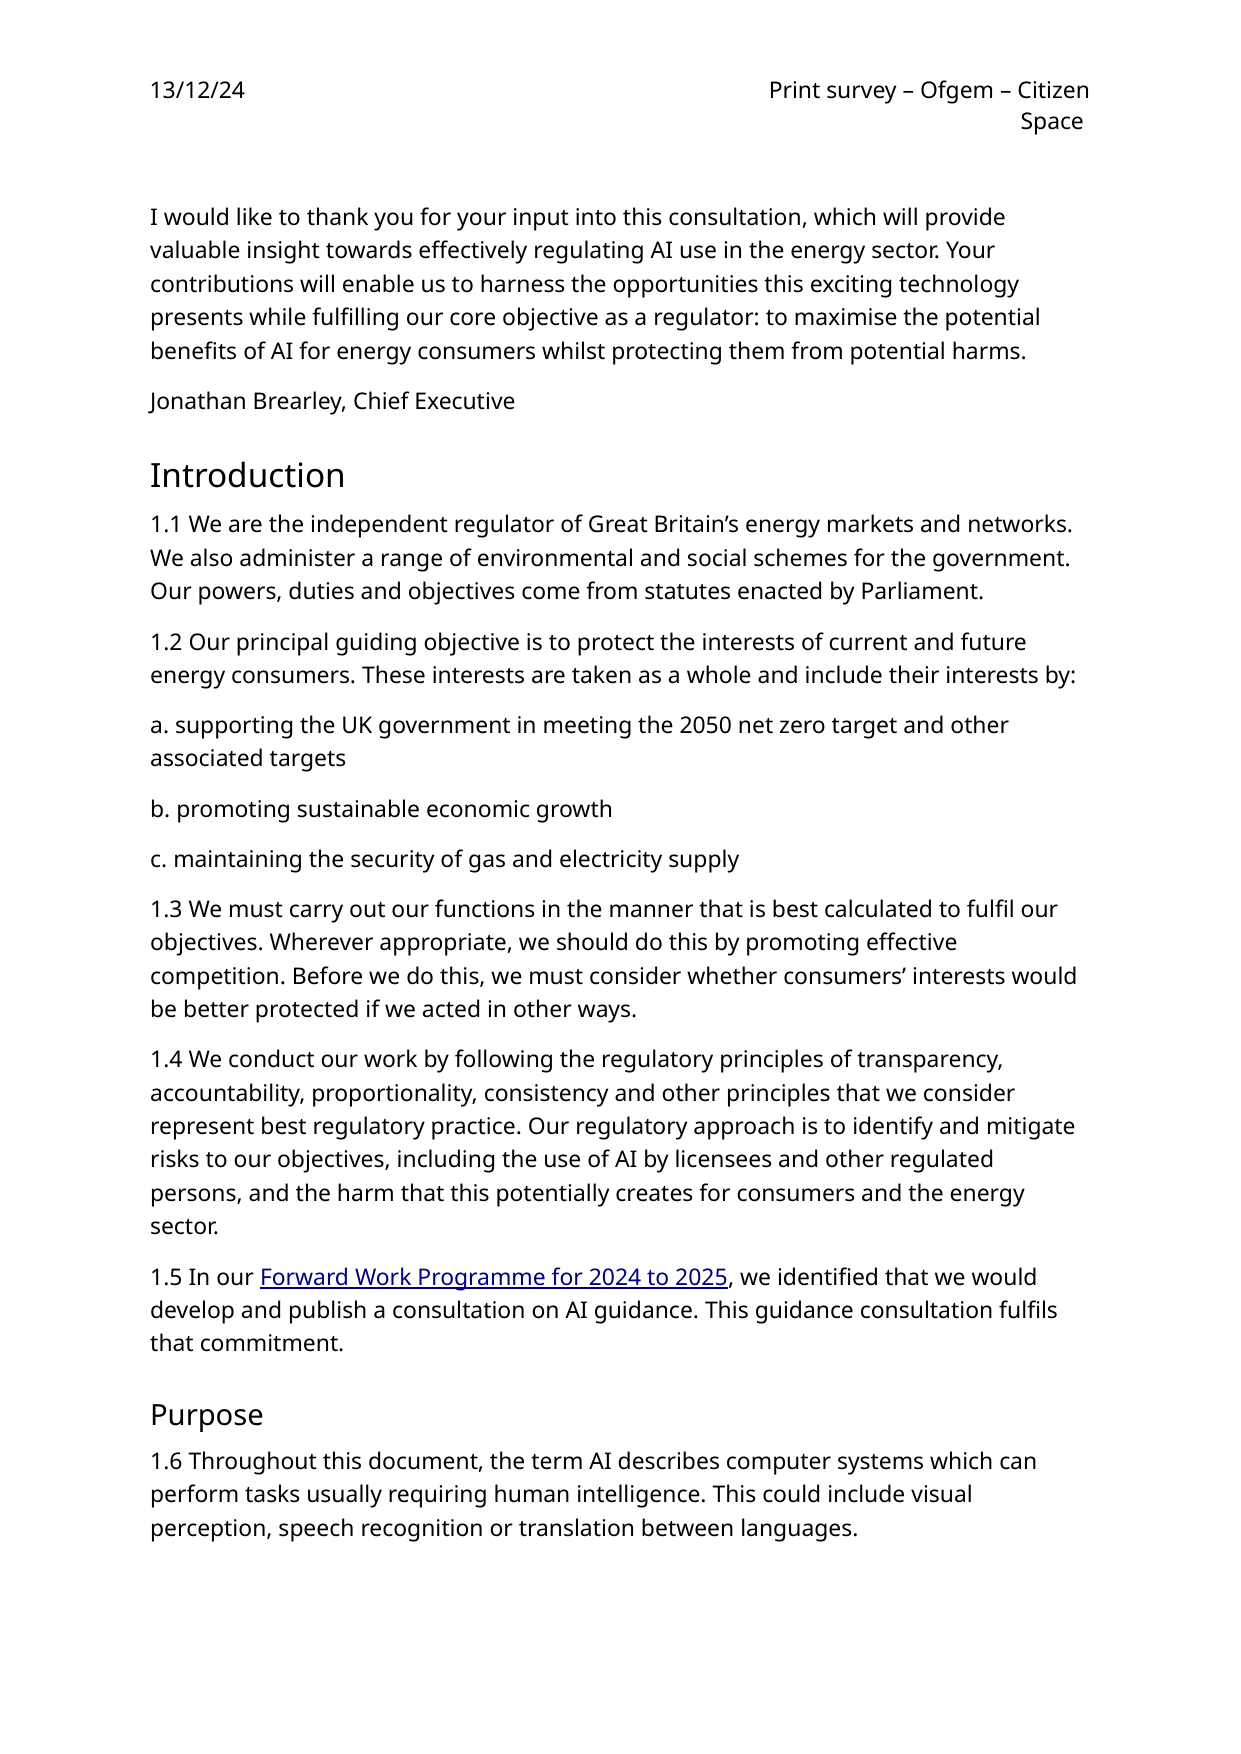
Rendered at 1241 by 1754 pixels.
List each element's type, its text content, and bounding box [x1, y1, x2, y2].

text 1.4 We conduct our work by following the regulatory principles of transparency, accountability, proportionality, consistency and other principles that we consider represent best regulatory practice. Our regulatory approach is to identify and mitigate risks to our objectives, including the use of AI by licensees and other regulated persons, and the harm that this potentially creates for consumers and the energy sector. [150, 1043, 1090, 1242]
text 1.2 Our principal guiding objective is to protect the interests of current and future energy consumers. These interests are taken as a whole and include their interests by: [150, 625, 1090, 690]
text 1.1 We are the independent regulator of Great Britain’s energy markets and networks. We also administer a range of environmental and social schemes for the government. Our powers, duties and objectives come from statutes enacted by Parliament. [150, 508, 1090, 607]
subtitle Purpose [150, 1394, 1090, 1434]
text Jonathan Brearley, Chief Executive [150, 385, 1090, 416]
text c. maintaining the security of gas and electricity supply [150, 843, 1090, 874]
text 1.5 In our Forward Work Programme for 2024 to 2025, we identified that we would develop and publish a consultation on AI guidance. This guidance consultation fulfils that commitment. [150, 1260, 1090, 1358]
text 1.3 We must carry out our functions in the manner that is best calculated to fulfil our objectives. Wherever appropriate, we should do this by promoting effective competition. Before we do this, we must consider whether consumers’ interests would be better protected if we acted in other ways. [150, 893, 1090, 1024]
text I would like to thank you for your input into this consultation, which will provide valuable insight towards effectively regulating AI use in the energy sector. Your contributions will enable us to harness the opportunities this exciting technology presents while fulfilling our core objective as a regulator: to maximise the potential benefits of AI for energy consumers whilst protecting them from potential harms. [150, 167, 1090, 366]
text b. promoting sustainable economic growth [150, 792, 1090, 824]
text a. supporting the UK government in meeting the 2050 net zero target and other associated targets [150, 709, 1090, 774]
subtitle Introduction [150, 452, 1090, 497]
text 1.6 Throughout this document, the term AI describes computer systems which can perform tasks usually requiring human intelligence. This could include visual perception, speech recognition or translation between languages. [150, 1445, 1090, 1543]
